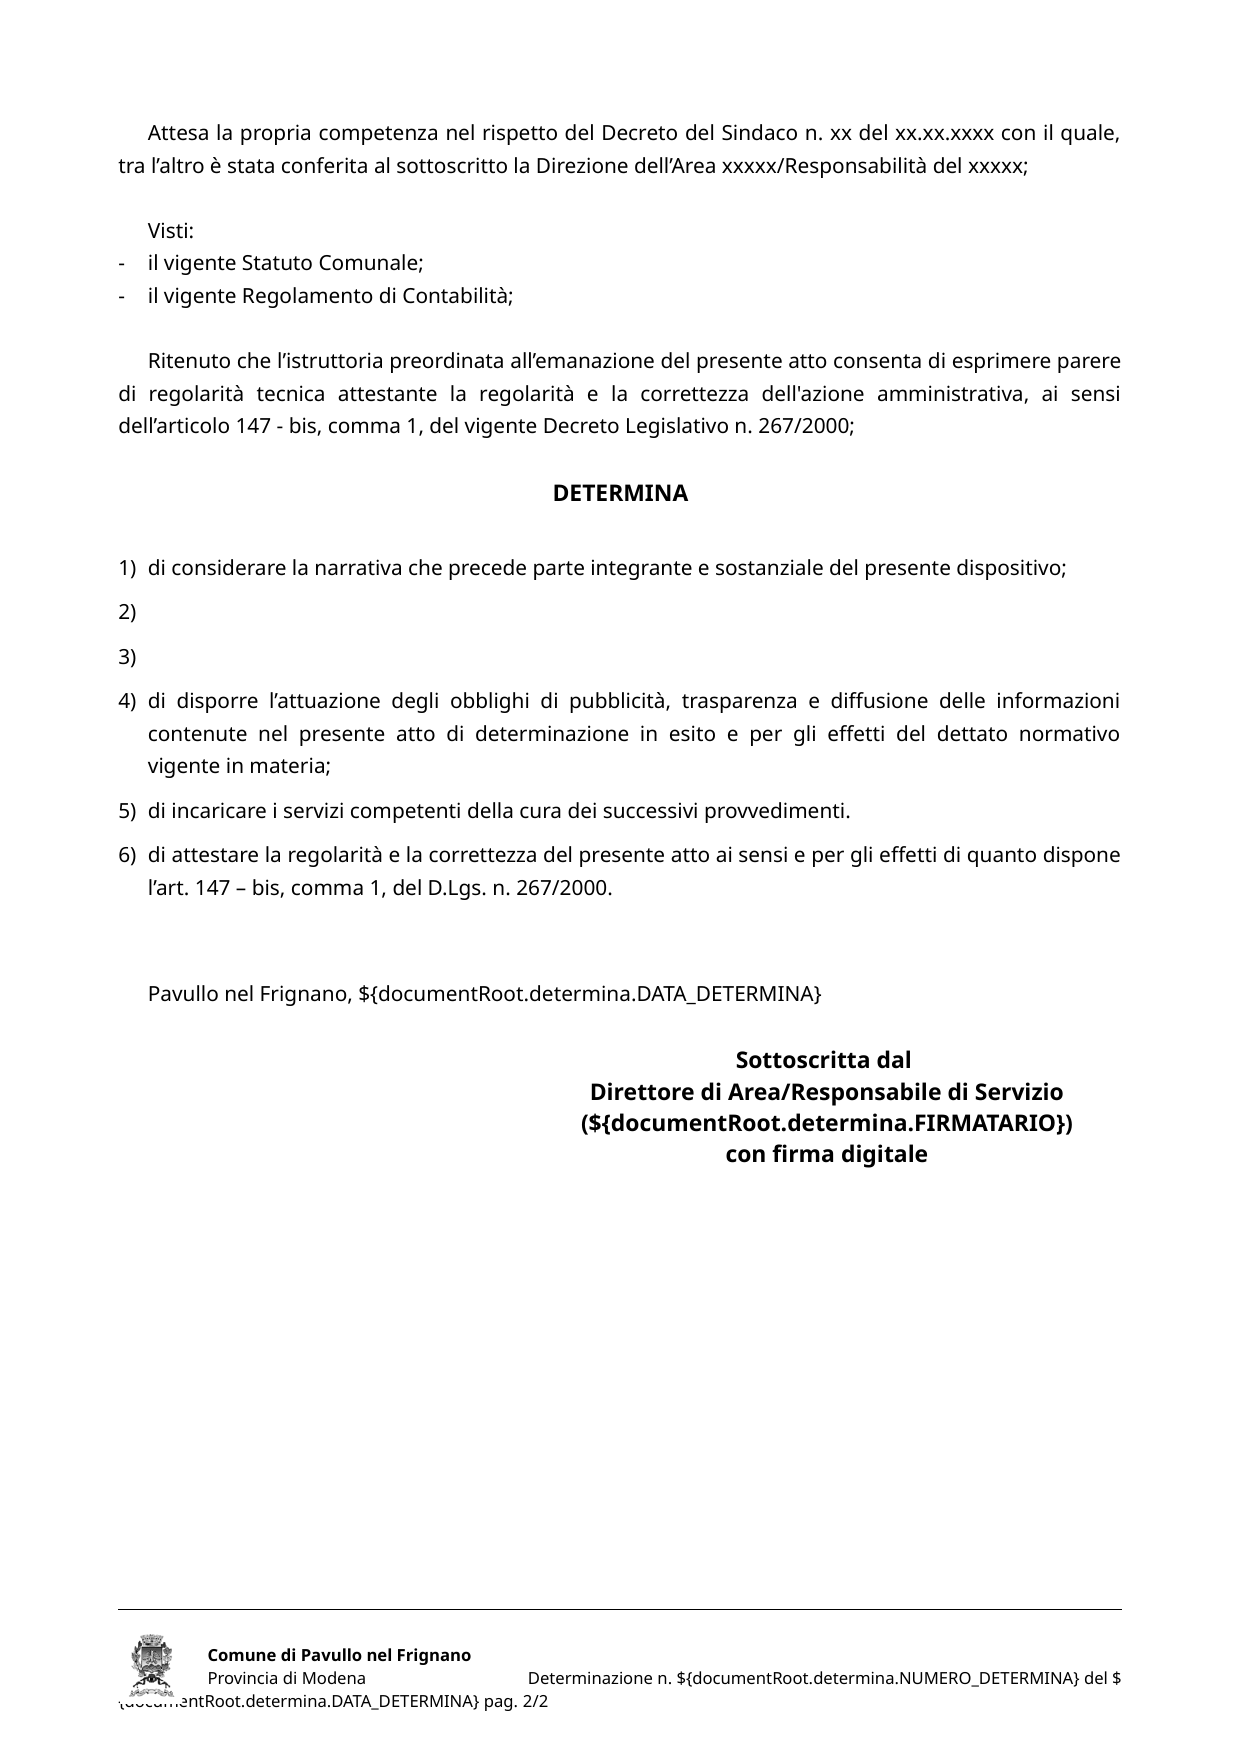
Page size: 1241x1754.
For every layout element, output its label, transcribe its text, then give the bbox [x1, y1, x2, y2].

picture [120, 1631, 183, 1704]
list di incaricare i servizi competenti della cura dei successivi provvedimenti. [118, 796, 1122, 824]
text Visti: [118, 216, 1122, 244]
text Direttore di Area/Responsabile di Servizio [532, 1076, 1122, 1107]
list di disporre l’attuazione degli obblighi di pubblicità, trasparenza e diffusione delle informazioni contenute nel presente atto di determinazione in esito e per gli effetti del dettato normativo vigente in materia; [118, 686, 1122, 780]
list di considerare la narrativa che precede parte integrante e sostanziale del presente dispositivo; [118, 553, 1122, 582]
text (${documentRoot.determina.FIRMATARIO}) [532, 1107, 1122, 1138]
list il vigente Regolamento di Contabilità; [118, 281, 1122, 309]
text Ritenuto che l’istruttoria preordinata all’emanazione del presente atto consenta di esprimere parere di regolarità tecnica attestante la regolarità e la correttezza dell'azione amministrativa, ai sensi dell’articolo 147 - bis, comma 1, del vigente Decreto Legislativo n. 267/2000; [118, 346, 1122, 440]
text Pavullo nel Frignano, ${documentRoot.determina.DATA_DETERMINA} [118, 979, 1122, 1008]
list il vigente Statuto Comunale; [118, 248, 1122, 277]
text Sottoscritta dal [532, 1044, 1122, 1076]
text DETERMINA [118, 477, 1122, 508]
text con firma digitale [532, 1138, 1122, 1169]
list di attestare la regolarità e la correttezza del presente atto ai sensi e per gli effetti di quanto dispone l’art. 147 – bis, comma 1, del D.Lgs. n. 267/2000. [118, 840, 1122, 901]
text Attesa la propria competenza nel rispetto del Decreto del Sindaco n. xx del xx.xx.xxxx con il quale, tra l’altro è stata conferita al sottoscritto la Direzione dell’Area xxxxx/Responsabilità del xxxxx; [118, 118, 1122, 179]
